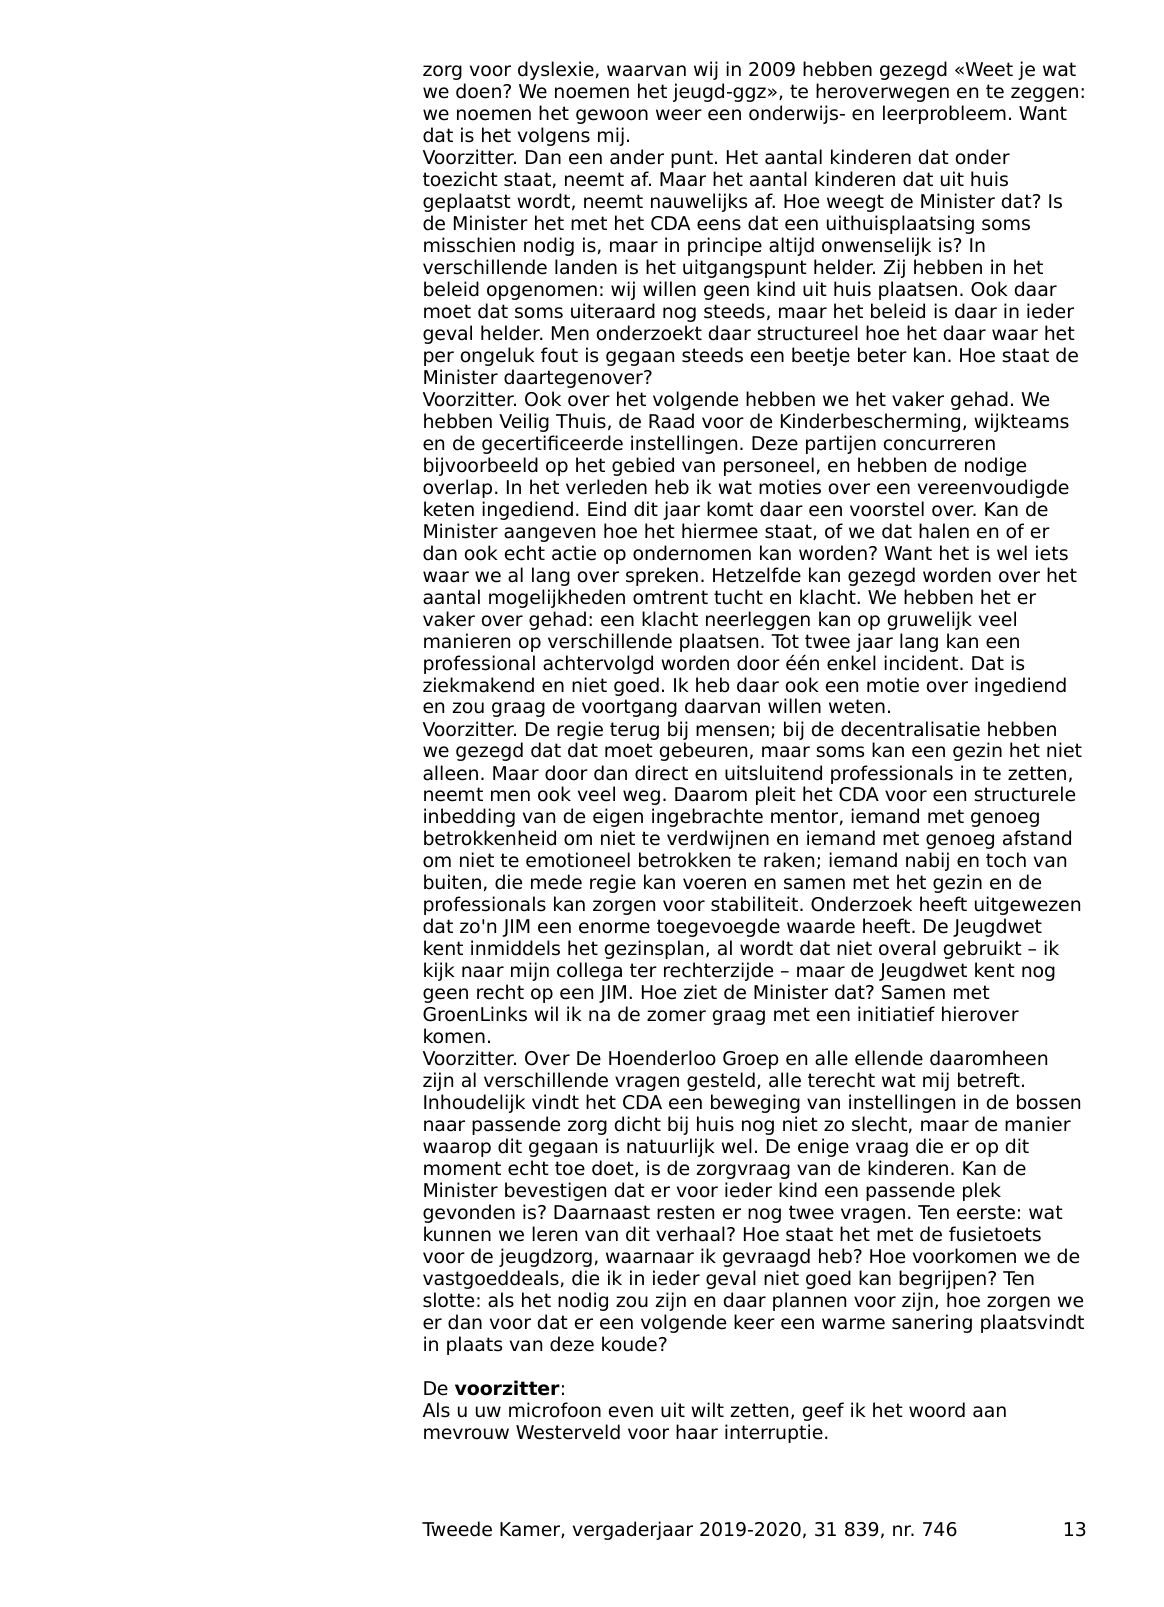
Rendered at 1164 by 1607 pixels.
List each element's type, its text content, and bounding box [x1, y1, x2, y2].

text zorg voor dyslexie, waarvan wij in 2009 hebben gezegd «Weet je wat we doen? We noemen het jeugd-ggz», te heroverwegen en te zeggen: we noemen het gewoon weer een onderwijs- en leerprobleem. Want dat is het volgens mij. [422, 59, 1087, 147]
text Voorzitter. Dan een ander punt. Het aantal kinderen dat onder toezicht staat, neemt af. Maar het aantal kinderen dat uit huis geplaatst wordt, neemt nauwelijks af. Hoe weegt de Minister dat? Is de Minister het met het CDA eens dat een uithuisplaatsing soms misschien nodig is, maar in principe altijd onwenselijk is? In verschillende landen is het uitgangspunt helder. Zij hebben in het beleid opgenomen: wij willen geen kind uit huis plaatsen. Ook daar moet dat soms uiteraard nog steeds, maar het beleid is daar in ieder geval helder. Men onderzoekt daar structureel hoe het daar waar het per ongeluk fout is gegaan steeds een beetje beter kan. Hoe staat de Minister daartegenover? [422, 147, 1087, 389]
text Voorzitter. Ook over het volgende hebben we het vaker gehad. We hebben Veilig Thuis, de Raad voor de Kinderbescherming, wijkteams en de gecertificeerde instellingen. Deze partijen concurreren bijvoorbeeld op het gebied van personeel, en hebben de nodige overlap. In het verleden heb ik wat moties over een vereenvoudigde keten ingediend. Eind dit jaar komt daar een voorstel over. Kan de Minister aangeven hoe het hiermee staat, of we dat halen en of er dan ook echt actie op ondernomen kan worden? Want het is wel iets waar we al lang over spreken. Hetzelfde kan gezegd worden over het aantal mogelijkheden omtrent tucht en klacht. We hebben het er vaker over gehad: een klacht neerleggen kan op gruwelijk veel manieren op verschillende plaatsen. Tot twee jaar lang kan een professional achtervolgd worden door één enkel incident. Dat is ziekmakend en niet goed. Ik heb daar ook een motie over ingediend en zou graag de voortgang daarvan willen weten. [422, 389, 1087, 718]
text Voorzitter. De regie terug bij mensen; bij de decentralisatie hebben we gezegd dat dat moet gebeuren, maar soms kan een gezin het niet alleen. Maar door dan direct en uitsluitend professionals in te zetten, neemt men ook veel weg. Daarom pleit het CDA voor een structurele inbedding van de eigen ingebrachte mentor, iemand met genoeg betrokkenheid om niet te verdwijnen en iemand met genoeg afstand om niet te emotioneel betrokken te raken; iemand nabij en toch van buiten, die mede regie kan voeren en samen met het gezin en de professionals kan zorgen voor stabiliteit. Onderzoek heeft uitgewezen dat zo'n JIM een enorme toegevoegde waarde heeft. De Jeugdwet kent inmiddels het gezinsplan, al wordt dat niet overal gebruikt – ik kijk naar mijn collega ter rechterzijde – maar de Jeugdwet kent nog geen recht op een JIM. Hoe ziet de Minister dat? Samen met GroenLinks wil ik na de zomer graag met een initiatief hierover komen. [422, 718, 1087, 1048]
text Als u uw microfoon even uit wilt zetten, geef ik het woord aan mevrouw Westerveld voor haar interruptie. [422, 1400, 1087, 1444]
text De voorzitter: [422, 1378, 1087, 1400]
text Voorzitter. Over De Hoenderloo Groep en alle ellende daaromheen zijn al verschillende vragen gesteld, alle terecht wat mij betreft. Inhoudelijk vindt het CDA een beweging van instellingen in de bossen naar passende zorg dicht bij huis nog niet zo slecht, maar de manier waarop dit gegaan is natuurlijk wel. De enige vraag die er op dit moment echt toe doet, is de zorgvraag van de kinderen. Kan de Minister bevestigen dat er voor ieder kind een passende plek gevonden is? Daarnaast resten er nog twee vragen. Ten eerste: wat kunnen we leren van dit verhaal? Hoe staat het met de fusietoets voor de jeugdzorg, waarnaar ik gevraagd heb? Hoe voorkomen we de vastgoeddeals, die ik in ieder geval niet goed kan begrijpen? Ten slotte: als het nodig zou zijn en daar plannen voor zijn, hoe zorgen we er dan voor dat er een volgende keer een warme sanering plaatsvindt in plaats van deze koude? [422, 1048, 1087, 1356]
